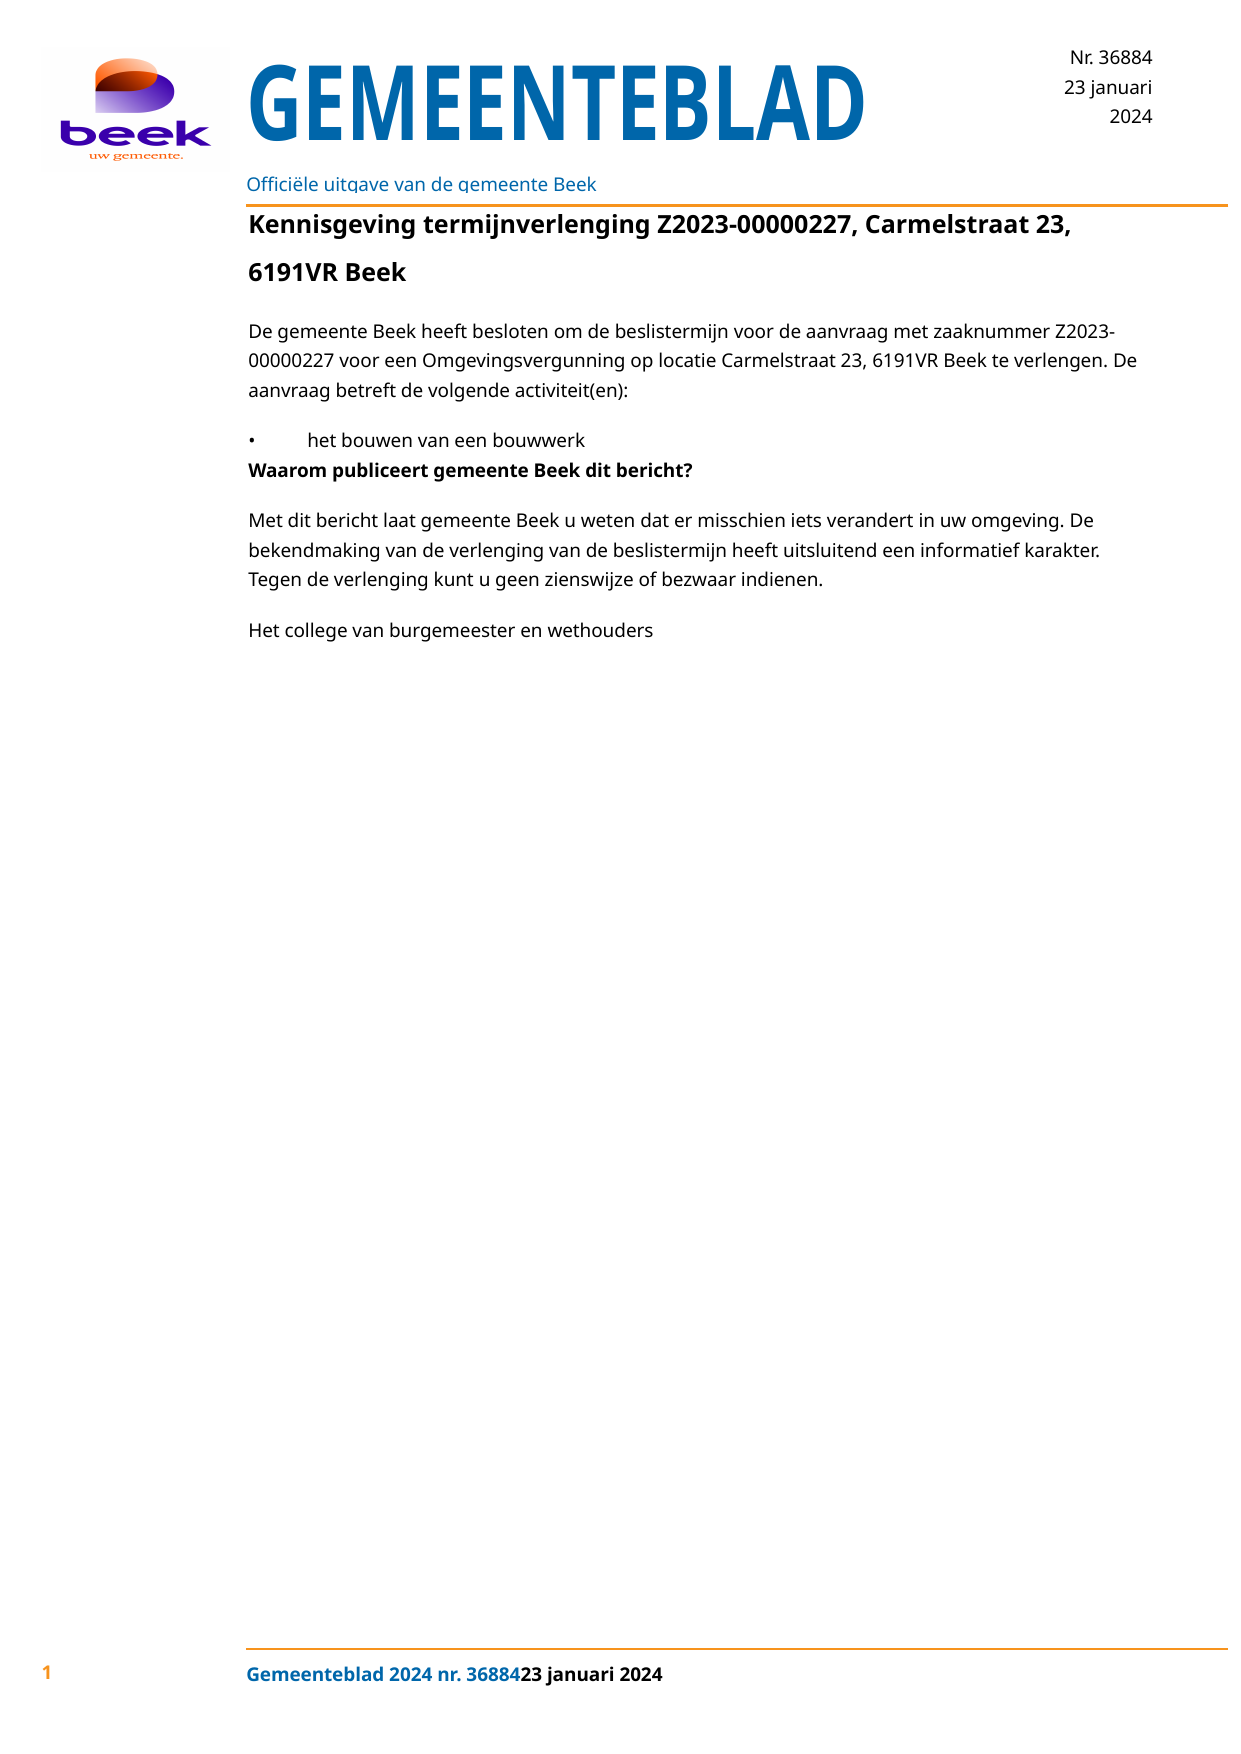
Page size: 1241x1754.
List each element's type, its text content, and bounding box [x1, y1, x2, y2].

text Waarom publiceert gemeente Beek dit bericht? [248, 457, 1152, 483]
picture [41, 47, 231, 172]
list het bouwen van een bouwwerk [248, 427, 1152, 453]
text Het college van burgemeester en wethouders [248, 617, 1152, 643]
text De gemeente Beek heeft besloten om de beslistermijn voor de aanvraag met zaaknummer Z2023-00000227 voor een Omgevingsvergunning op locatie Carmelstraat 23, 6191VR Beek te verlengen. De aanvraag betreft de volgende activiteit(en): [248, 318, 1152, 403]
text Kennisgeving termijnverlenging Z2023-00000227, Carmelstraat 23, 6191VR Beek [248, 207, 1152, 288]
text Met dit bericht laat gemeente Beek u weten dat er misschien iets verandert in uw omgeving. De bekendmaking van de verlenging van de beslistermijn heeft uitsluitend een informatief karakter. Tegen de verlenging kunt u geen zienswijze of bezwaar indienen. [248, 507, 1152, 592]
